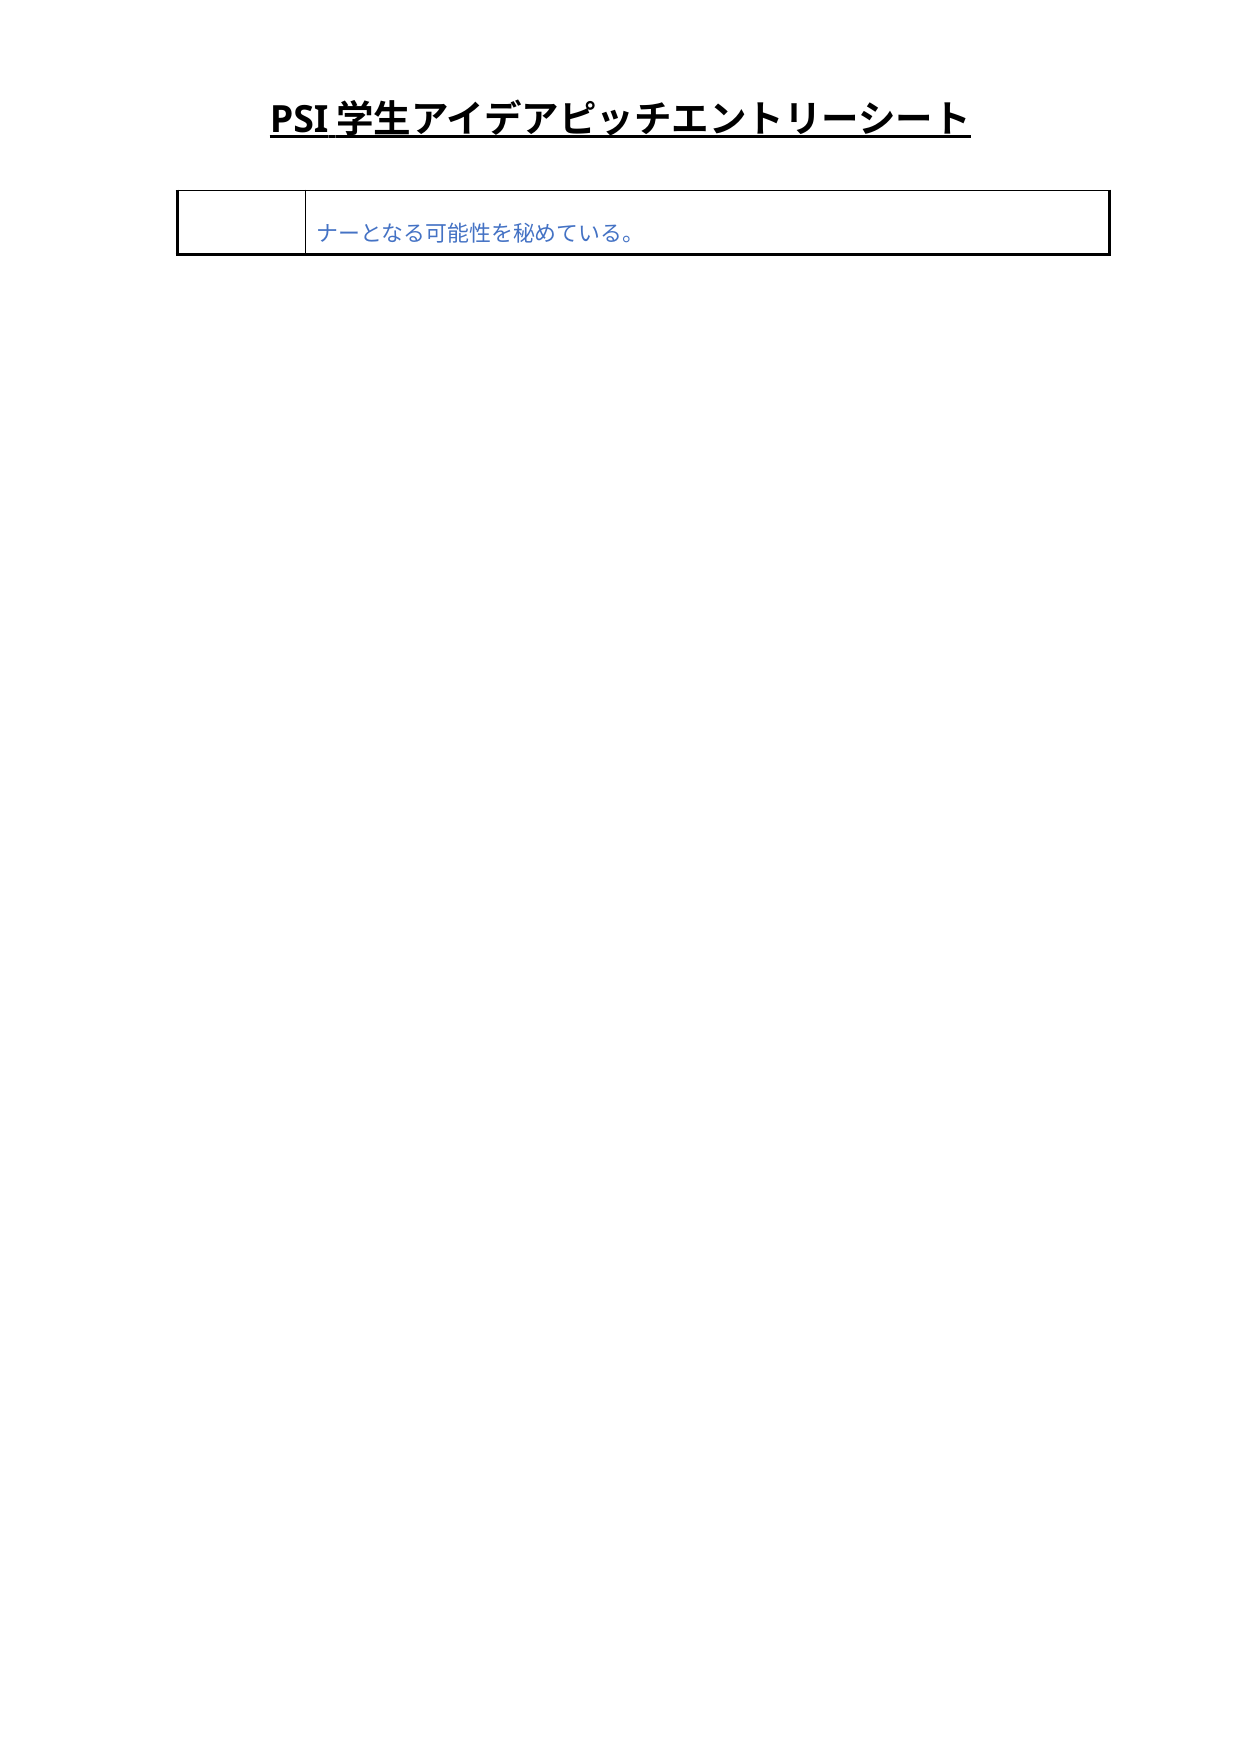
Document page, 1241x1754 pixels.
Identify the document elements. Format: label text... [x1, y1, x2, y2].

table_cell [179, 191, 305, 253]
table_cell ナーとなる可能性を秘めている。 [306, 191, 1108, 253]
